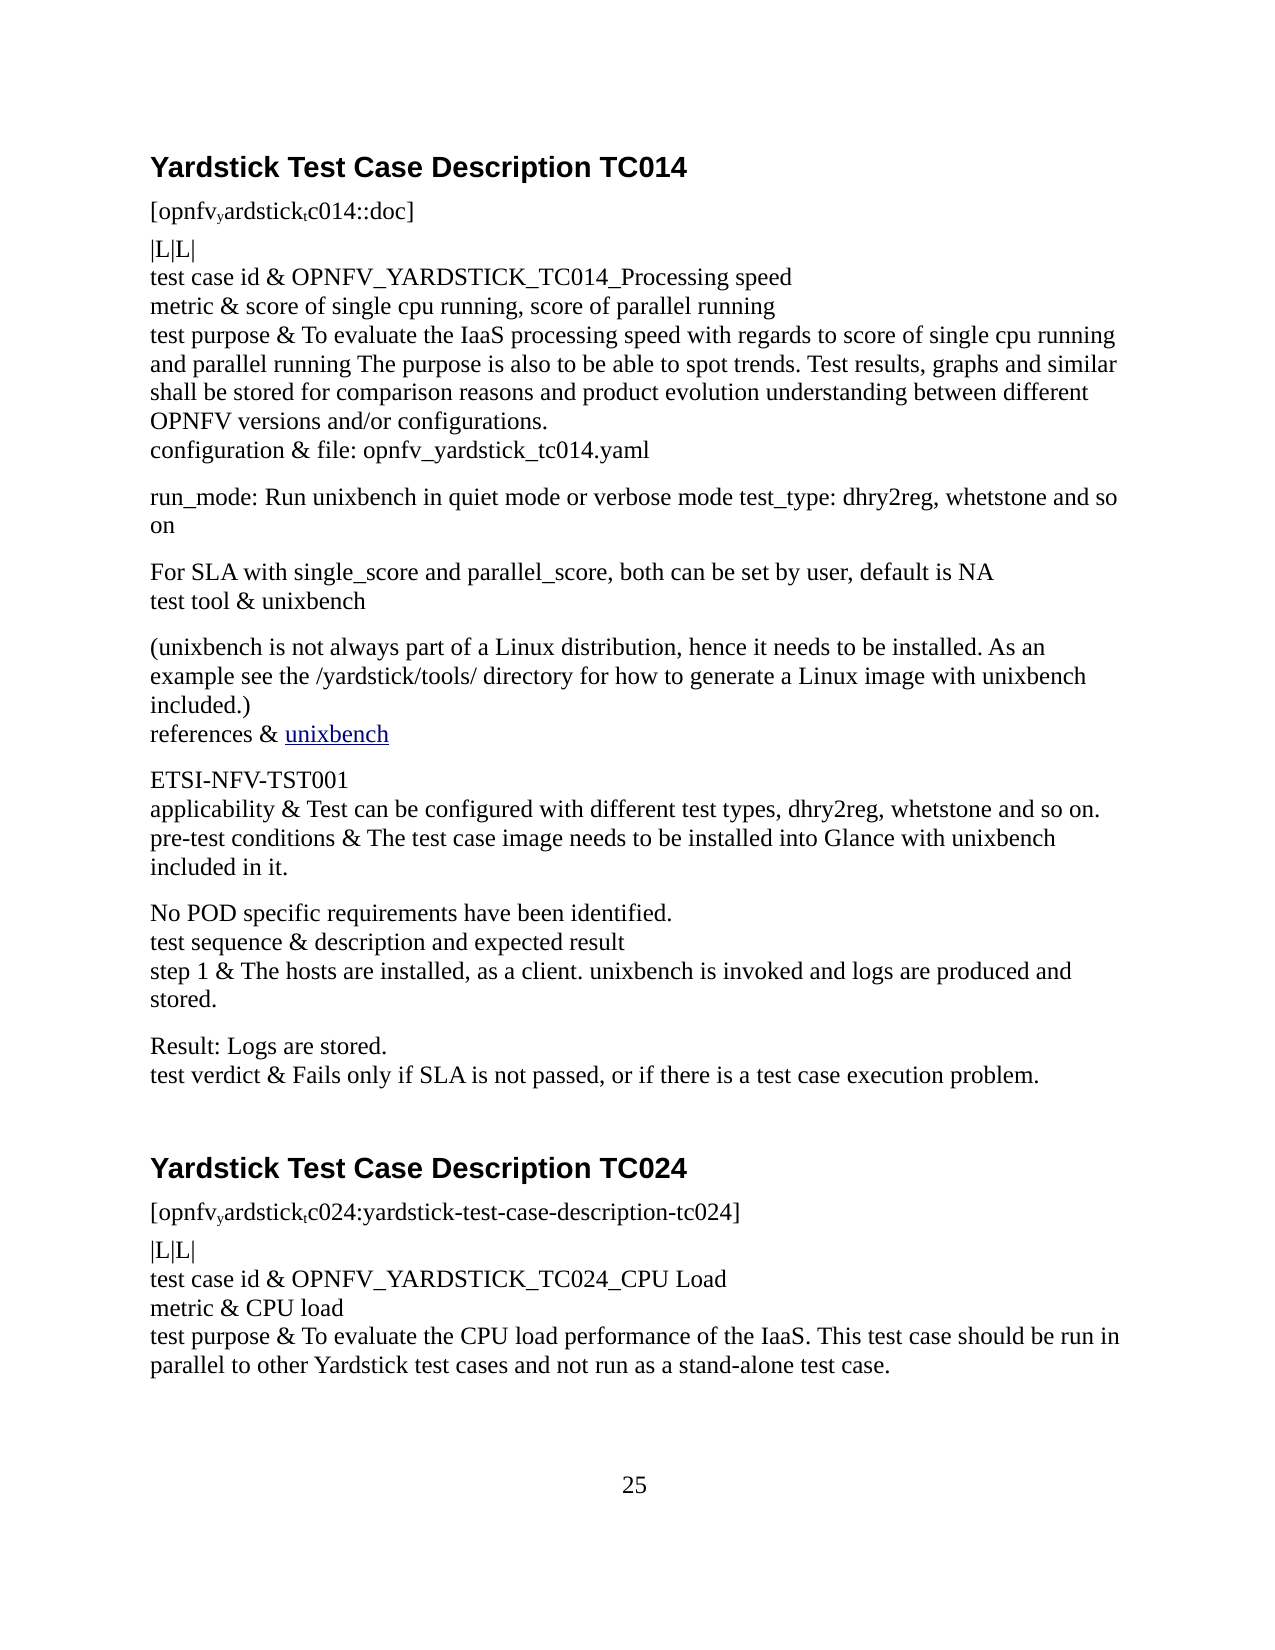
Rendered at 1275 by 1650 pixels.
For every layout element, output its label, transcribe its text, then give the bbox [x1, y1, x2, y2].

subtitle Yardstick Test Case Description TC014 [150, 150, 1125, 183]
text |L|L| test case id & OPNFV_YARDSTICK_TC014_Processing speed metric & score of single cpu running, score of parallel running test purpose & To evaluate the IaaS processing speed with regards to score of single cpu running and parallel running The purpose is also to be able to spot trends. Test results, graphs and similar shall be stored for comparison reasons and product evolution understanding between different OPNFV versions and/or configurations. configuration & file: opnfv_yardstick_tc014.yaml [150, 234, 1125, 464]
text [opnfvyardsticktc014::doc] [150, 196, 1125, 225]
text ETSI-NFV-TST001 applicability & Test can be configured with different test types, dhry2reg, whetstone and so on. pre-test conditions & The test case image needs to be installed into Glance with unixbench included in it. [150, 765, 1125, 880]
text run_mode: Run unixbench in quiet mode or verbose mode test_type: dhry2reg, whetstone and so on [150, 482, 1125, 539]
text (unixbench is not always part of a Linux distribution, hence it needs to be installed. As an example see the /yardstick/tools/ directory for how to generate a Linux image with unixbench included.) references & unixbench [150, 632, 1125, 747]
subtitle Yardstick Test Case Description TC024 [150, 1151, 1125, 1185]
text Result: Logs are stored. test verdict & Fails only if SLA is not passed, or if there is a test case execution problem. [150, 1031, 1125, 1117]
text [opnfvyardsticktc024:yardstick-test-case-description-tc024] [150, 1197, 1125, 1226]
text |L|L| test case id & OPNFV_YARDSTICK_TC024_CPU Load metric & CPU load test purpose & To evaluate the CPU load performance of the IaaS. This test case should be run in parallel to other Yardstick test cases and not run as a stand-alone test case. [150, 1235, 1125, 1379]
text No POD specific requirements have been identified. test sequence & description and expected result step 1 & The hosts are installed, as a client. unixbench is invoked and logs are produced and stored. [150, 898, 1125, 1013]
text For SLA with single_score and parallel_score, both can be set by user, default is NA test tool & unixbench [150, 557, 1125, 614]
